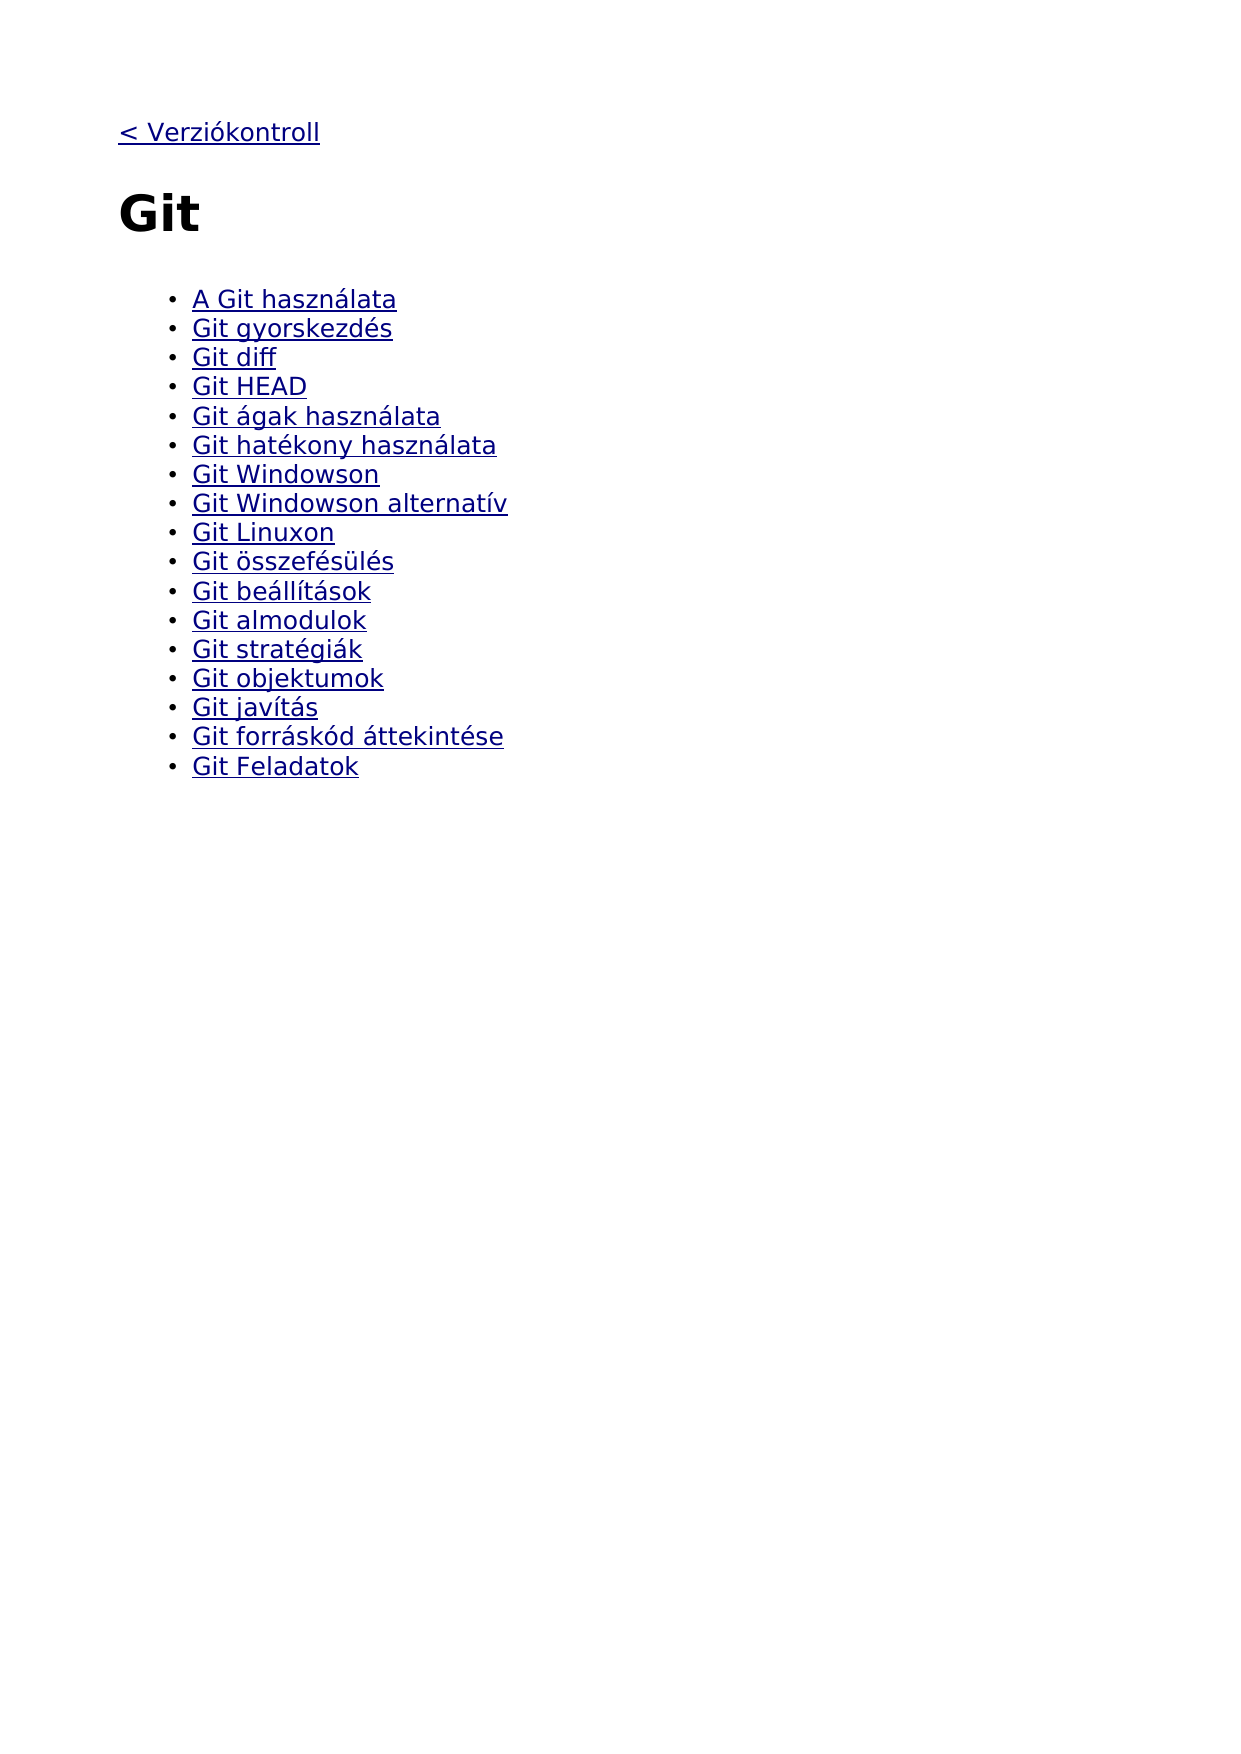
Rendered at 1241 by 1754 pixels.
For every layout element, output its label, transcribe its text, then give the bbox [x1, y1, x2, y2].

list Git forráskód áttekintése [177, 722, 1122, 752]
list Git beállítások [177, 577, 1122, 606]
subtitle Git [118, 185, 1122, 243]
list Git Windowson alternatív [177, 489, 1122, 518]
list Git diff [177, 343, 1122, 372]
list Git javítás [177, 693, 1122, 722]
list Git összefésülés [177, 547, 1122, 577]
list Git hatékony használata [177, 431, 1122, 460]
list Git Windowson [177, 460, 1122, 489]
list Git HEAD [177, 372, 1122, 402]
text < Verziókontroll [118, 118, 1122, 147]
list Git Feladatok [177, 752, 1122, 781]
list Git ágak használata [177, 402, 1122, 431]
list Git objektumok [177, 664, 1122, 693]
list Git Linuxon [177, 518, 1122, 547]
list A Git használata [177, 285, 1122, 314]
list Git almodulok [177, 606, 1122, 635]
list Git stratégiák [177, 635, 1122, 664]
list Git gyorskezdés [177, 314, 1122, 343]
